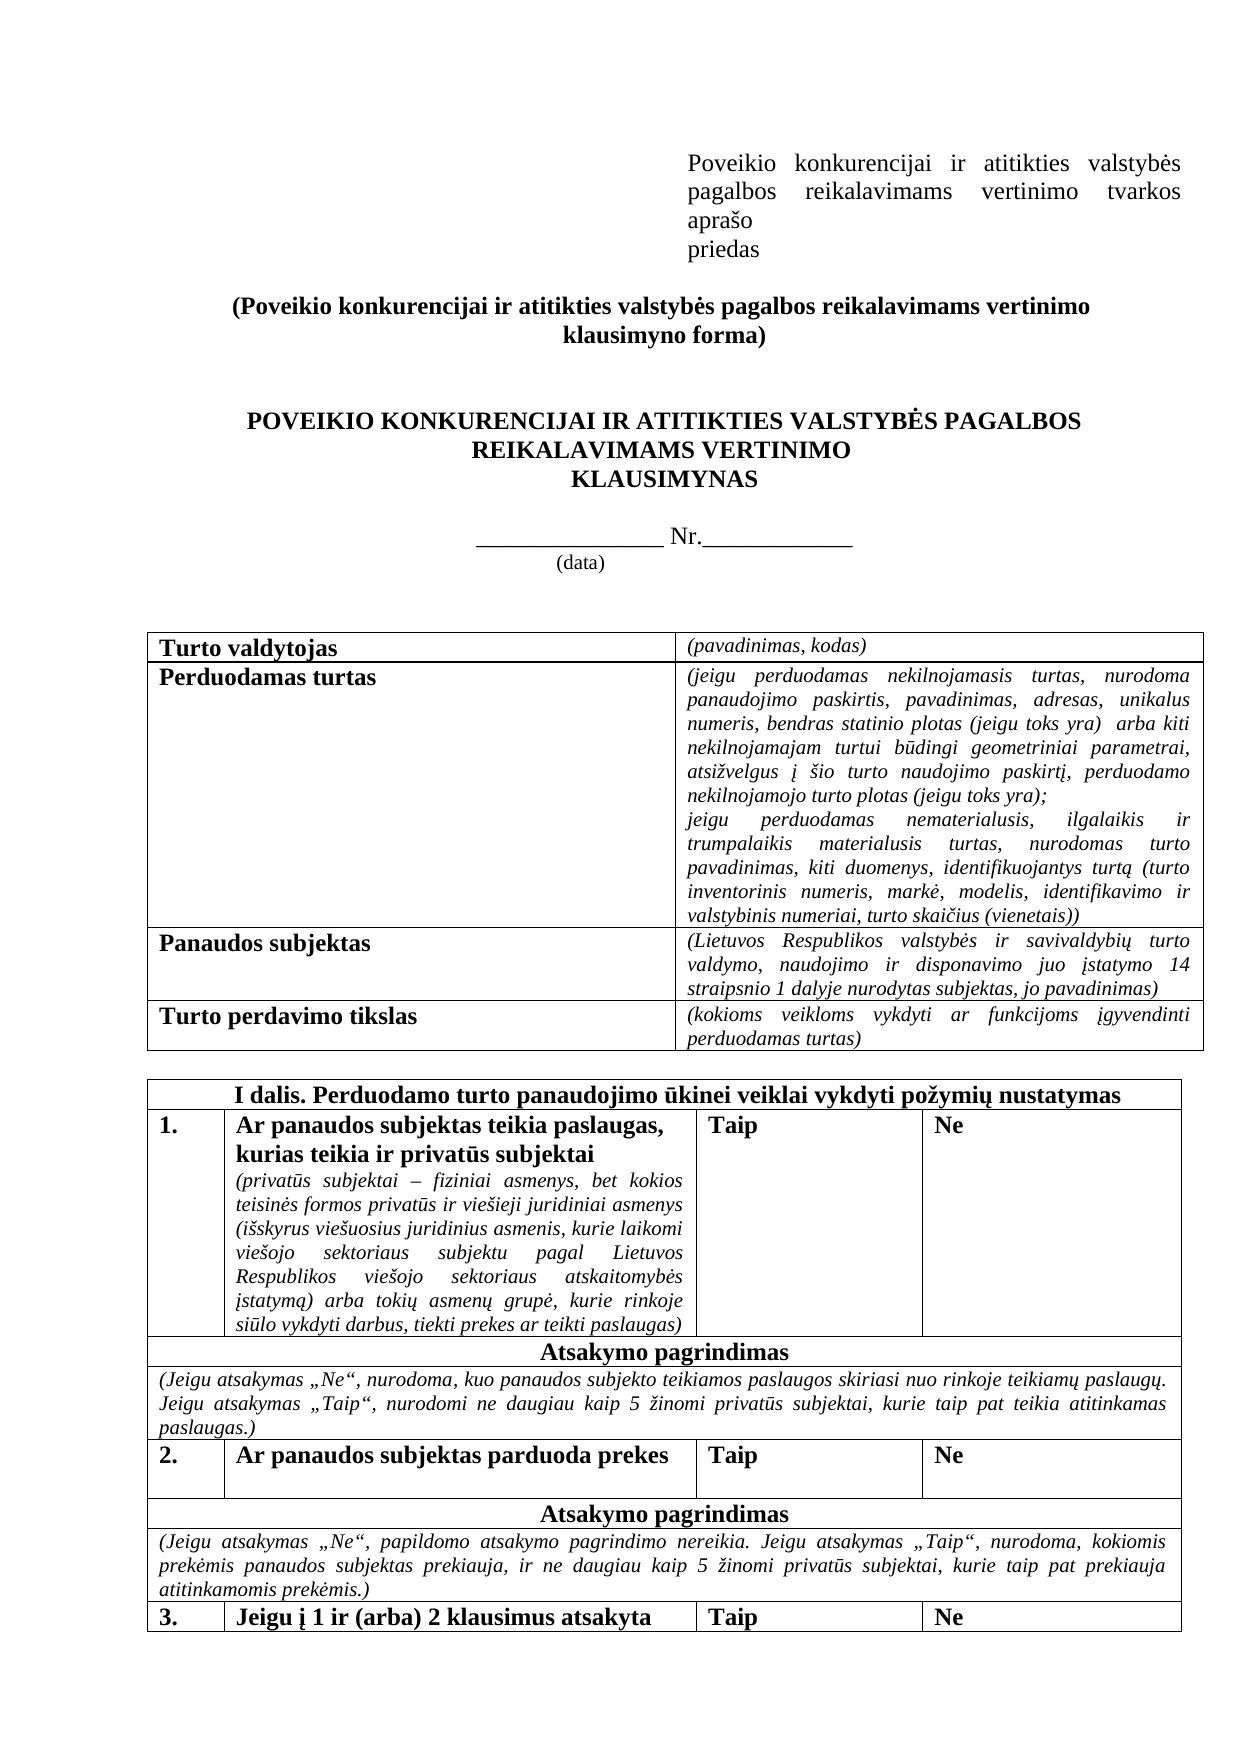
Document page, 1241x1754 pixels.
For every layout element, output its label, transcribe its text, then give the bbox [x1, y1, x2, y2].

table_cell Atsakymo pagrindimas [148, 1337, 1181, 1366]
table_header (pavadinimas, kodas) [676, 633, 1203, 661]
text KLAUSIMYNAS [148, 464, 1181, 493]
table_cell Perduodamas turtas [148, 663, 675, 927]
table_header I dalis. Perduodamo turto panaudojimo ūkinei veiklai vykdyti požymių nustatymas [148, 1080, 1181, 1109]
text (data) [148, 550, 1181, 574]
table_cell Turto perdavimo tikslas [148, 1001, 675, 1049]
text Poveikio konkurencijai ir atitikties valstybės pagalbos reikalavimams vertinimo tvarkos aprašo [687, 148, 1181, 234]
table_cell Jeigu į 1 ir (arba) 2 klausimus atsakyta [225, 1602, 696, 1631]
text _______________ Nr.____________ [148, 521, 1181, 550]
text POVEIKIO KONKURENCIJAI IR ATITIKTIES VALSTYBĖS PAGALBOS REIKALAVIMAMS VERTINIMO [148, 406, 1181, 464]
table_cell Taip [697, 1440, 922, 1498]
table_cell Ar panaudos subjektas parduoda prekes [225, 1440, 696, 1498]
table_cell (Lietuvos Respublikos valstybės ir savivaldybių turto valdymo, naudojimo ir disponavimo juo įstatymo 14 straipsnio 1 dalyje nurodytas subjektas, jo pavadinimas) [676, 928, 1203, 1000]
table_cell (kokioms veikloms vykdyti ar funkcijoms įgyvendinti perduodamas turtas) [676, 1001, 1203, 1049]
table_cell (Jeigu atsakymas „Ne“, nurodoma, kuo panaudos subjekto teikiamos paslaugos skiriasi nuo rinkoje teikiamų paslaugų. Jeigu atsakymas „Taip“, nurodomi ne daugiau kaip 5 žinomi privatūs subjektai, kurie taip pat teikia atitinkamas paslaugas.) [148, 1367, 1181, 1439]
table_cell Taip [697, 1110, 922, 1336]
table_cell (Jeigu atsakymas „Ne“, papildomo atsakymo pagrindimo nereikia. Jeigu atsakymas „Taip“, nurodoma, kokiomis prekėmis panaudos subjektas prekiauja, ir ne daugiau kaip 5 žinomi privatūs subjektai, kurie taip pat prekiauja atitinkamomis prekėmis.) [148, 1529, 1181, 1601]
text (Poveikio konkurencijai ir atitikties valstybės pagalbos reikalavimams vertinimo [148, 291, 1181, 320]
table_cell 1. [148, 1110, 224, 1336]
text priedas [687, 234, 1181, 263]
table_cell Ne [923, 1110, 1181, 1336]
table_cell 3. [148, 1602, 224, 1631]
table_header Turto valdytojas [148, 633, 675, 661]
text klausimyno forma) [148, 320, 1181, 349]
table_cell 2. [148, 1440, 224, 1498]
table_cell Atsakymo pagrindimas [148, 1499, 1181, 1527]
table_cell Taip [697, 1602, 922, 1631]
table_cell Ne [923, 1602, 1181, 1631]
table_cell Ar panaudos subjektas teikia paslaugas, kurias teikia ir privatūs subjektai (privatūs subjektai – fiziniai asmenys, bet kokios teisinės formos privatūs ir viešieji juridiniai asmenys (išskyrus viešuosius juridinius asmenis, kurie laikomi viešojo sektoriaus subjektu pagal Lietuvos Respublikos viešojo sektoriaus atskaitomybės įstatymą) arba tokių asmenų grupė, kurie rinkoje siūlo vykdyti darbus, tiekti prekes ar teikti paslaugas) [225, 1110, 696, 1336]
table_cell Panaudos subjektas [148, 928, 675, 1000]
table_cell Ne [923, 1440, 1181, 1498]
table_cell (jeigu perduodamas nekilnojamasis turtas, nurodoma panaudojimo paskirtis, pavadinimas, adresas, unikalus numeris, bendras statinio plotas (jeigu toks yra) arba kiti nekilnojamajam turtui būdingi geometriniai parametrai, atsižvelgus į šio turto naudojimo paskirtį, perduodamo nekilnojamojo turto plotas (jeigu toks yra); jeigu perduodamas nematerialusis, ilgalaikis ir trumpalaikis materialusis turtas, nurodomas turto pavadinimas, kiti duomenys, identifikuojantys turtą (turto inventorinis numeris, markė, modelis, identifikavimo ir valstybinis numeriai, turto skaičius (vienetais)) [676, 663, 1203, 927]
